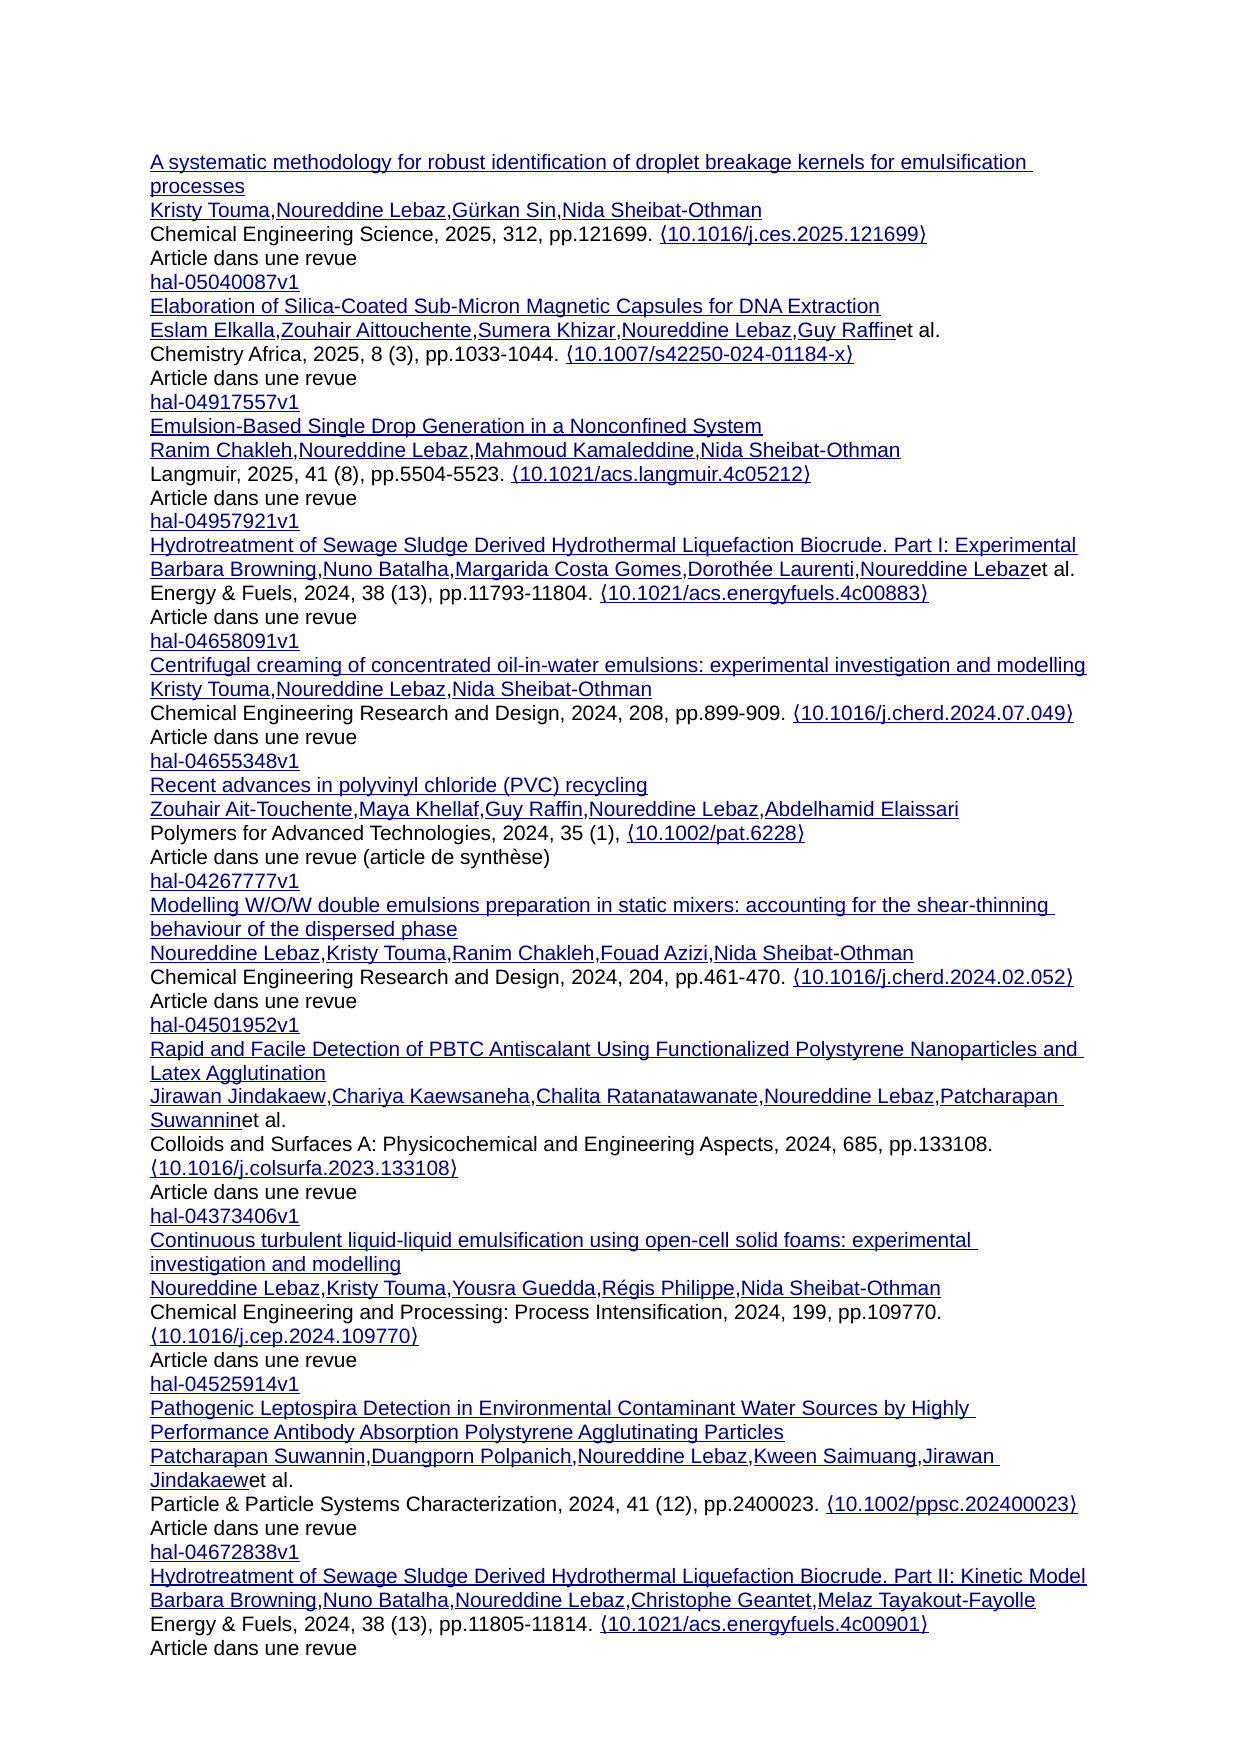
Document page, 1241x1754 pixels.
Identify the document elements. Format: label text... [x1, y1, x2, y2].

table_cell Hydrotreatment of Sewage Sludge Derived Hydrothermal Liquefaction Biocrude. Part I: Experimental Barbara Browning,Nuno Batalha,Margarida Costa Gomes,Dorothée Laurenti,Noureddine Lebazet al. Energy & Fuels, 2024, 38 (13), pp.11793-11804. ⟨10.1021/acs.energyfuels.4c00883⟩ Article dans une revue hal-04658091v1 [150, 533, 1090, 653]
table_cell Rapid and Facile Detection of PBTC Antiscalant Using Functionalized Polystyrene Nanoparticles and Latex Agglutination Jirawan Jindakaew,Chariya Kaewsaneha,Chalita Ratanatawanate,Noureddine Lebaz,Patcharapan Suwanninet al. Colloids and Surfaces A: Physicochemical and Engineering Aspects, 2024, 685, pp.133108. ⟨10.1016/j.colsurfa.2023.133108⟩ Article dans une revue hal-04373406v1 [150, 1036, 1090, 1228]
table_cell A systematic methodology for robust identification of droplet breakage kernels for emulsification processes Kristy Touma,Noureddine Lebaz,Gürkan Sin,Nida Sheibat-Othman Chemical Engineering Science, 2025, 312, pp.121699. ⟨10.1016/j.ces.2025.121699⟩ Article dans une revue hal-05040087v1 [150, 150, 1090, 294]
table_cell Emulsion-Based Single Drop Generation in a Nonconfined System Ranim Chakleh,Noureddine Lebaz,Mahmoud Kamaleddine,Nida Sheibat-Othman Langmuir, 2025, 41 (8), pp.5504-5523. ⟨10.1021/acs.langmuir.4c05212⟩ Article dans une revue hal-04957921v1 [150, 414, 1090, 533]
table_cell Hydrotreatment of Sewage Sludge Derived Hydrothermal Liquefaction Biocrude. Part II: Kinetic Model Barbara Browning,Nuno Batalha,Noureddine Lebaz,Christophe Geantet,Melaz Tayakout-Fayolle Energy & Fuels, 2024, 38 (13), pp.11805-11814. ⟨10.1021/acs.energyfuels.4c00901⟩ Article dans une revue [150, 1564, 1090, 1659]
table_cell Pathogenic Leptospira Detection in Environmental Contaminant Water Sources by Highly Performance Antibody Absorption Polystyrene Agglutinating Particles Patcharapan Suwannin,Duangporn Polpanich,Noureddine Lebaz,Kween Saimuang,Jirawan Jindakaewet al. Particle & Particle Systems Characterization, 2024, 41 (12), pp.2400023. ⟨10.1002/ppsc.202400023⟩ Article dans une revue hal-04672838v1 [150, 1396, 1090, 1563]
table_cell Continuous turbulent liquid-liquid emulsification using open-cell solid foams: experimental investigation and modelling Noureddine Lebaz,Kristy Touma,Yousra Guedda,Régis Philippe,Nida Sheibat-Othman Chemical Engineering and Processing: Process Intensification, 2024, 199, pp.109770. ⟨10.1016/j.cep.2024.109770⟩ Article dans une revue hal-04525914v1 [150, 1228, 1090, 1396]
table_cell Modelling W/O/W double emulsions preparation in static mixers: accounting for the shear-thinning behaviour of the dispersed phase Noureddine Lebaz,Kristy Touma,Ranim Chakleh,Fouad Azizi,Nida Sheibat-Othman Chemical Engineering Research and Design, 2024, 204, pp.461-470. ⟨10.1016/j.cherd.2024.02.052⟩ Article dans une revue hal-04501952v1 [150, 893, 1090, 1036]
table_cell Centrifugal creaming of concentrated oil-in-water emulsions: experimental investigation and modelling Kristy Touma,Noureddine Lebaz,Nida Sheibat-Othman Chemical Engineering Research and Design, 2024, 208, pp.899-909. ⟨10.1016/j.cherd.2024.07.049⟩ Article dans une revue hal-04655348v1 [150, 653, 1090, 773]
table_cell Recent advances in polyvinyl chloride (PVC) recycling Zouhair Ait-Touchente,Maya Khellaf,Guy Raffin,Noureddine Lebaz,Abdelhamid Elaissari Polymers for Advanced Technologies, 2024, 35 (1), ⟨10.1002/pat.6228⟩ Article dans une revue (article de synthèse) hal-04267777v1 [150, 773, 1090, 893]
table_cell Elaboration of Silica-Coated Sub-Micron Magnetic Capsules for DNA Extraction Eslam Elkalla,Zouhair Aittouchente,Sumera Khizar,Noureddine Lebaz,Guy Raffinet al. Chemistry Africa, 2025, 8 (3), pp.1033-1044. ⟨10.1007/s42250-024-01184-x⟩ Article dans une revue hal-04917557v1 [150, 294, 1090, 413]
